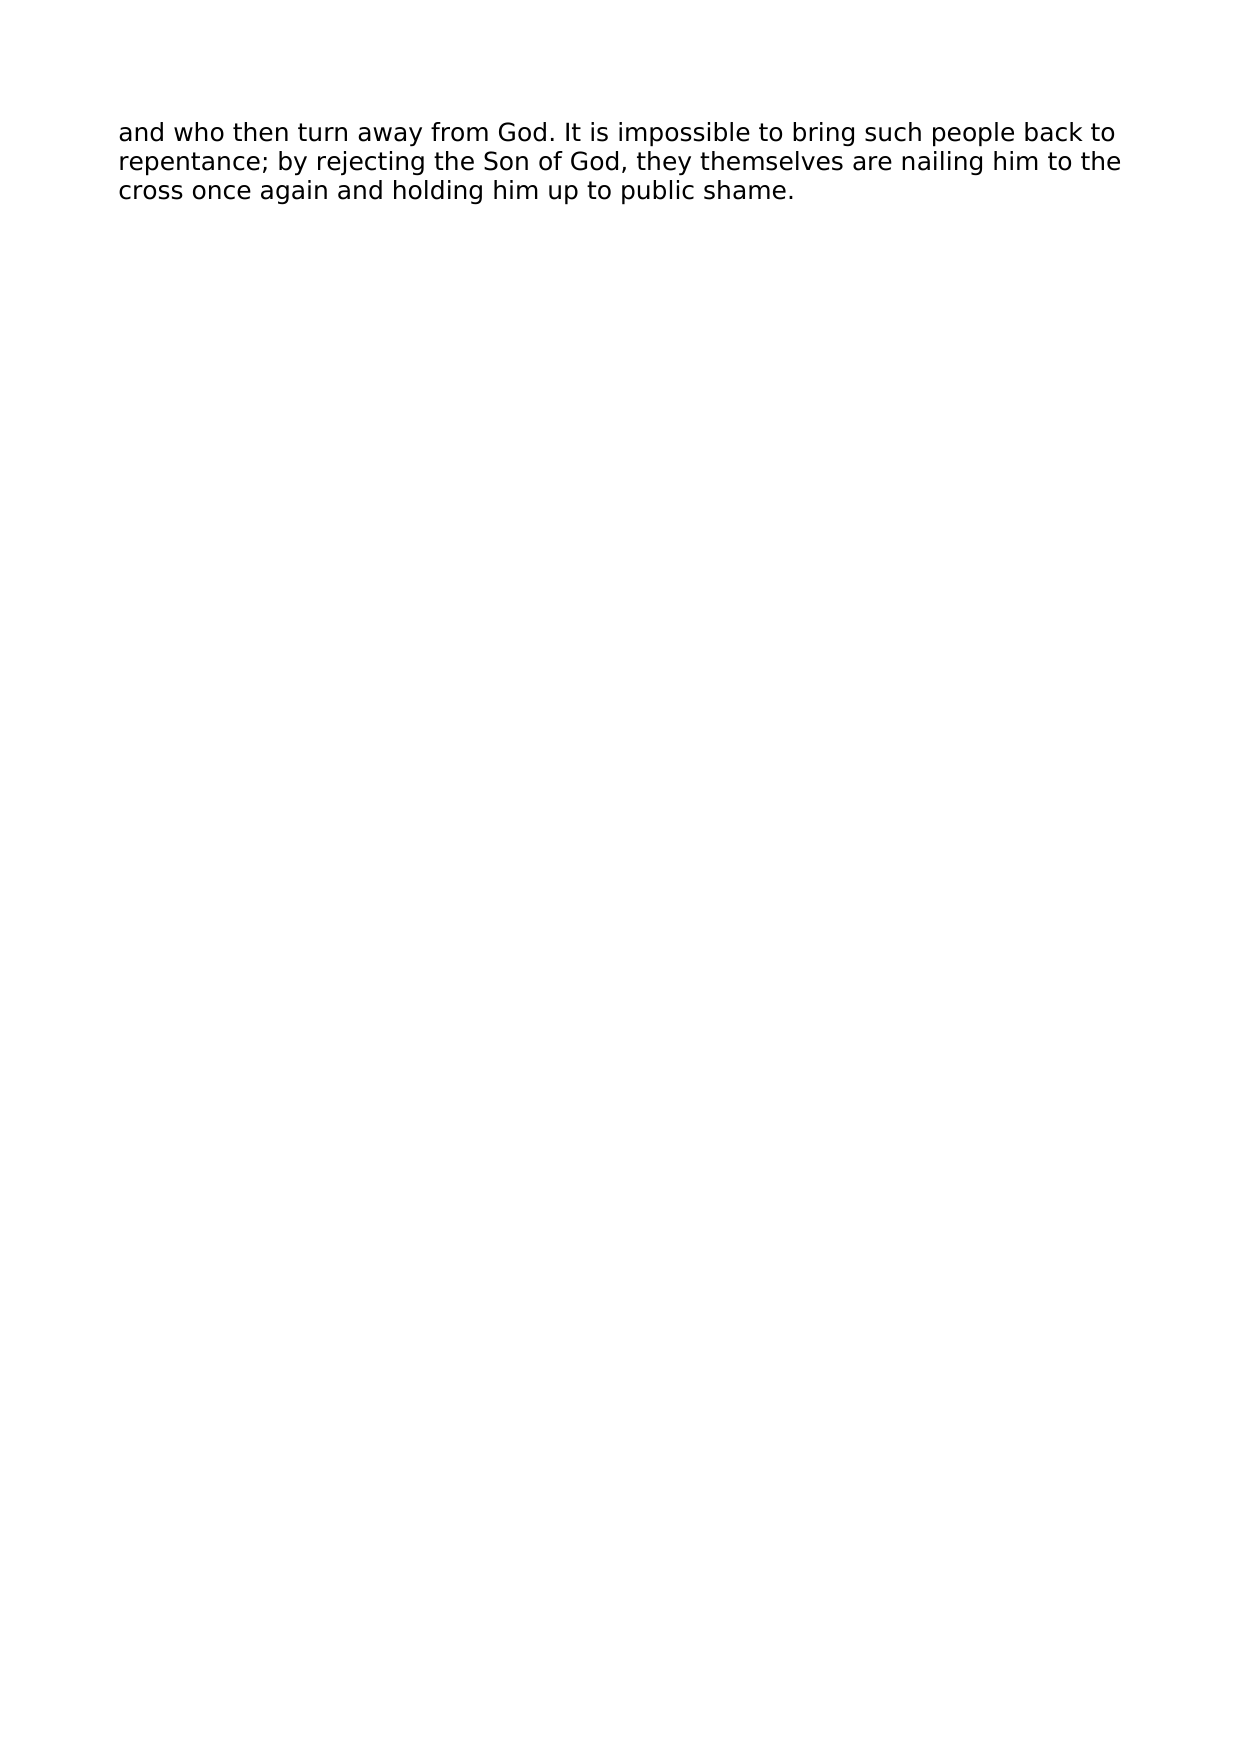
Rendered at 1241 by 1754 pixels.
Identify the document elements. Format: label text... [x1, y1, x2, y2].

text and who then turn away from God. It is impossible to bring such people back to repentance; by rejecting the Son of God, they themselves are nailing him to the cross once again and holding him up to public shame. [118, 118, 1122, 206]
